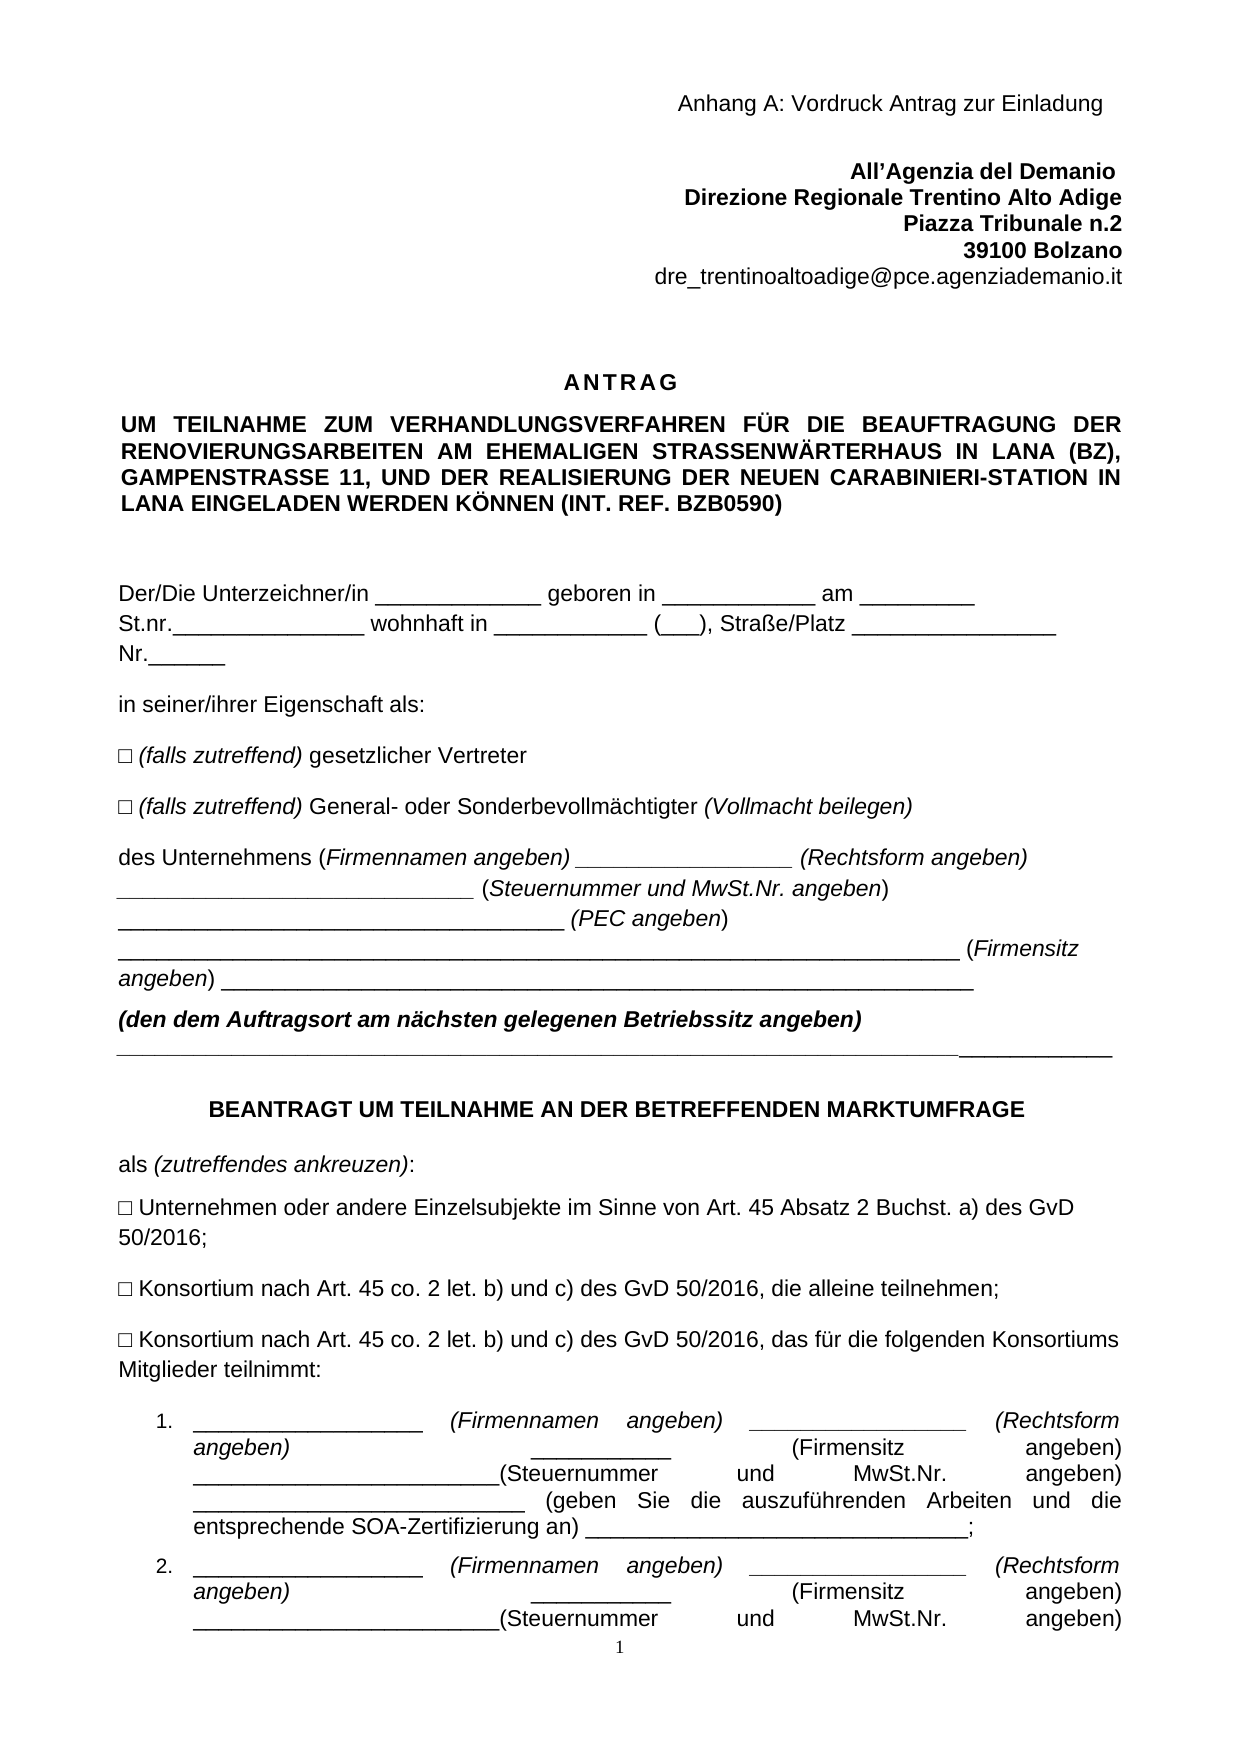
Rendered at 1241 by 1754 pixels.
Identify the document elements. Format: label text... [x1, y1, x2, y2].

text BEANTRAGT UM TEILNAHME AN DER BETREFFENDEN MARKTUMFRAGE [118, 1096, 1122, 1122]
text □ Konsortium nach Art. 45 co. 2 let. b) und c) des GvD 50/2016, das für die folgenden Konsortiums Mitglieder teilnimmt: [118, 1326, 1122, 1383]
text Direzione Regionale Trentino Alto Adige [118, 184, 1122, 210]
text dre_trentinoaltoadige@pce.agenziademanio.it [118, 263, 1122, 289]
list __________________ (Firmennamen angeben) _________________ (Rechtsform angeben) ___________ (Firmensitz angeben) ________________________(Steuernummer und MwSt.Nr. angeben) __________________________ (geben Sie die auszuführenden Arbeiten und die entsprechende SOA-Zertifizierung an) ______________________________; [156, 1407, 1122, 1539]
text Der/Die Unterzeichner/in _____________ geboren in ____________ am _________ St.nr._______________ wohnhaft in ____________ (___), Straße/Platz ________________ Nr.______ [118, 580, 1122, 667]
text in seiner/ihrer Eigenschaft als: [118, 691, 1122, 718]
text 39100 Bolzano [118, 237, 1122, 263]
text Antrag [118, 368, 1122, 395]
text Piazza Tribunale n.2 [118, 210, 1122, 237]
text als (zutreffendes ankreuzen): [118, 1151, 1122, 1178]
text des Unternehmens (Firmennamen angeben) _________________ (Rechtsform angeben) ____________________________ (Steuernummer und MwSt.Nr. angeben) ___________________________________ (PEC angeben) __________________________________________________________________ (Firmensitz angeben) ___________________________________________________________ [118, 844, 1122, 992]
text □ (falls zutreffend) General- oder Sonderbevollmächtigter (Vollmacht beilegen) [118, 793, 1122, 820]
text (den dem Auftragsort am nächsten gelegenen Betriebssitz angeben) ______________________________________________________________________________ [118, 1006, 1122, 1058]
list __________________ (Firmennamen angeben) _________________ (Rechtsform angeben) ___________ (Firmensitz angeben) ________________________(Steuernummer und MwSt.Nr. angeben) [156, 1552, 1122, 1631]
text □ (falls zutreffend) gesetzlicher Vertreter [118, 742, 1122, 769]
text UM TEILNAHME ZUM VERHANDLUNGSVERFAHREN FÜR DIE BEAUFTRAGUNG DER RENOVIERUNGSARBEITEN AM EHEMALIGEN STRASSENWÄRTERHAUS IN LANA (BZ), GAMPENSTRASSE 11, UND DER REALISIERUNG DER NEUEN CARABINIERI-STATION IN LANA EINGELADEN WERDEN KÖNNEN (INT. REF. BZB0590) [121, 411, 1122, 517]
text All’Agenzia del Demanio [118, 158, 1122, 184]
text □ Konsortium nach Art. 45 co. 2 let. b) und c) des GvD 50/2016, die alleine teilnehmen; [118, 1275, 1122, 1302]
text □ Unternehmen oder andere Einzelsubjekte im Sinne von Art. 45 Absatz 2 Buchst. a) des GvD 50/2016; [118, 1194, 1122, 1251]
text Anhang A: Vordruck Antrag zur Einladung [118, 90, 1122, 116]
